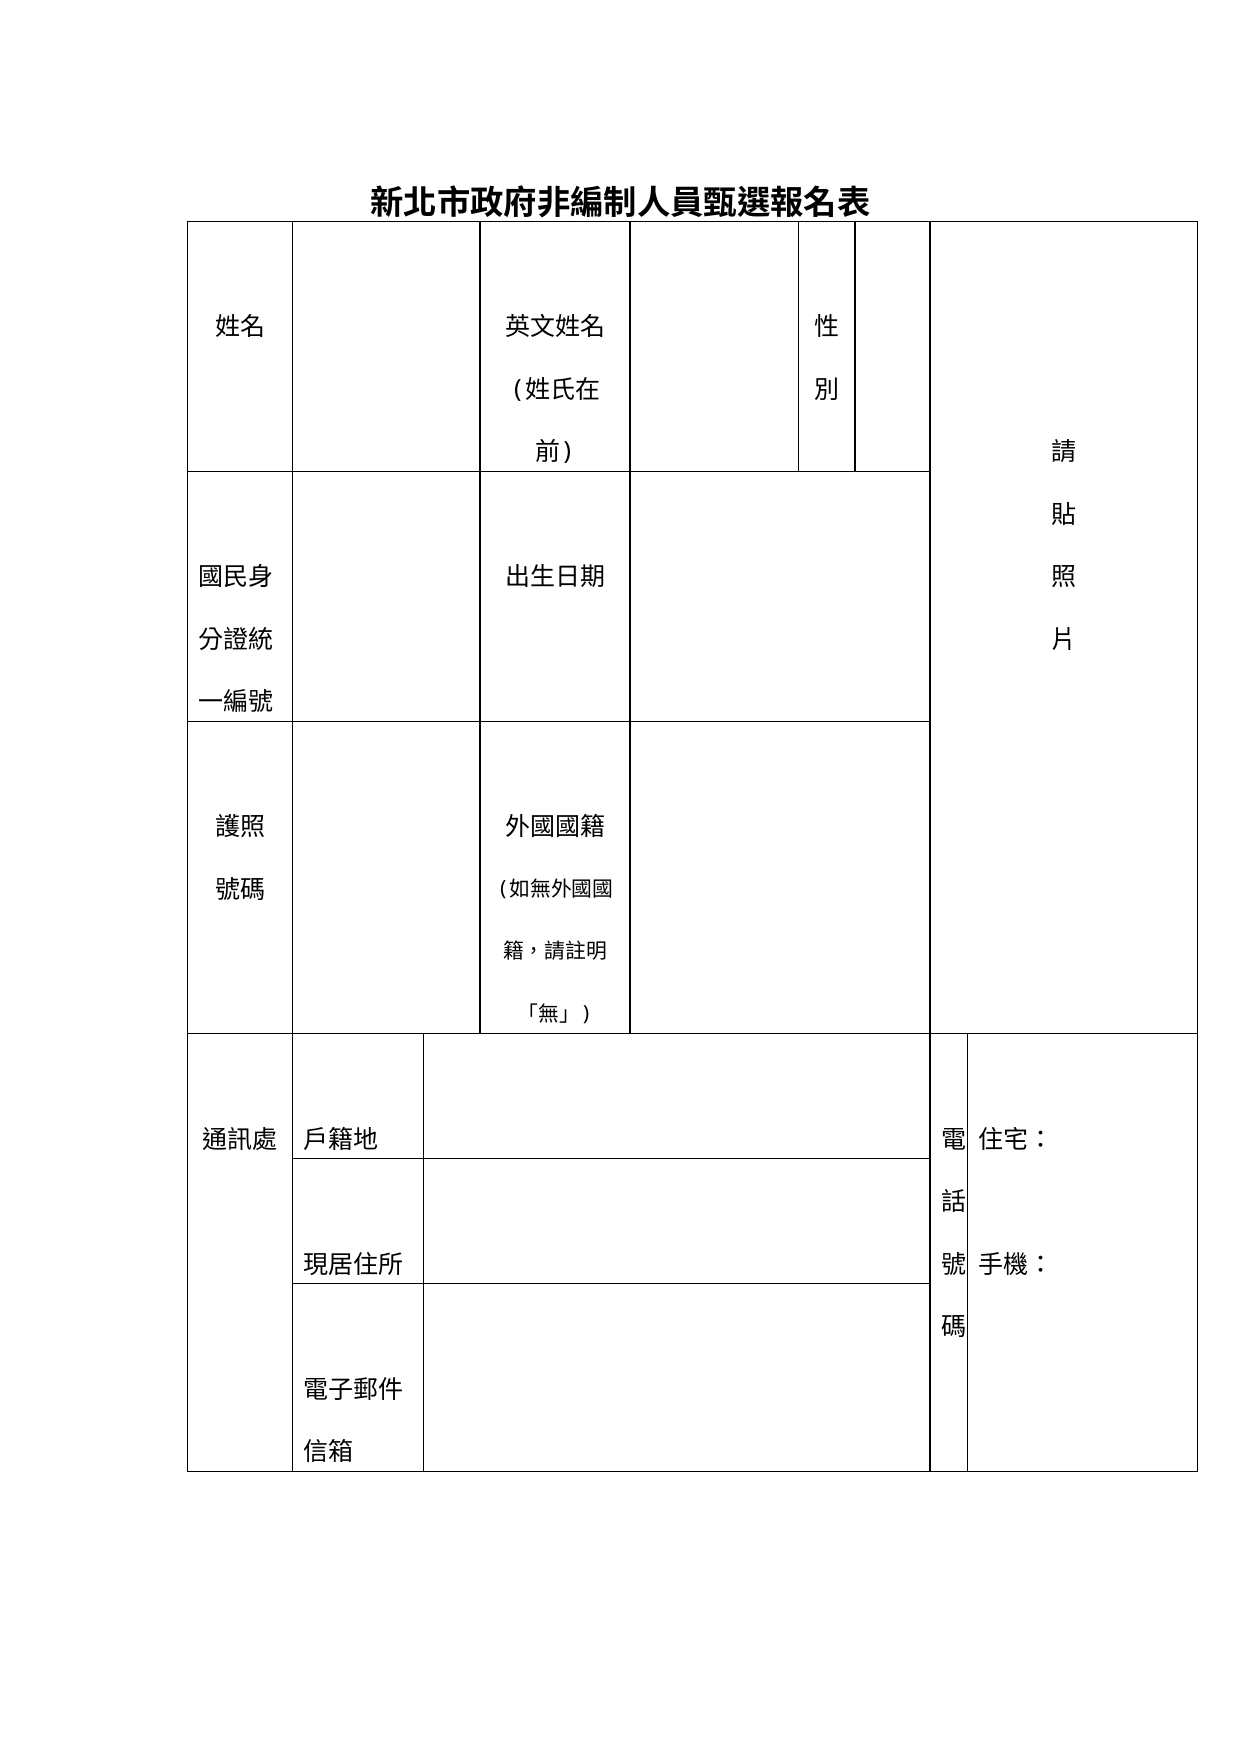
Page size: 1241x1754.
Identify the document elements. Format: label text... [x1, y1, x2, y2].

table_cell [424, 1159, 929, 1283]
table_cell 護照 號碼 [188, 722, 292, 1033]
table_cell [424, 1284, 929, 1471]
table_cell 電話號碼 [931, 1034, 967, 1471]
table_header 英文姓名 (姓氏在前) [481, 222, 629, 471]
table_cell 外國國籍(如無外國國籍，請註明「無」) [481, 722, 629, 1033]
table_cell 國民身分證統一編號 [188, 472, 292, 721]
table_header [631, 222, 798, 471]
table_header 性別 [799, 222, 854, 471]
table_cell [631, 722, 929, 1033]
table_cell 戶籍地 [293, 1034, 423, 1158]
table_header 請 貼 照 片 [931, 222, 1197, 1033]
table_cell [424, 1034, 929, 1158]
table_cell 電子郵件信箱 [293, 1284, 423, 1471]
table_header 姓名 [188, 222, 292, 471]
table_cell [293, 472, 479, 721]
table_cell 現居住所 [293, 1159, 423, 1283]
table_header [856, 222, 929, 471]
table_cell 出生日期 [481, 472, 629, 721]
text 新北市政府非編制人員甄選報名表 [187, 158, 1053, 221]
table_header [293, 222, 479, 471]
table_cell 住宅： 手機： [968, 1034, 1197, 1471]
table_cell 通訊處 [188, 1034, 292, 1471]
table_cell [293, 722, 479, 1033]
table_cell [631, 472, 929, 721]
